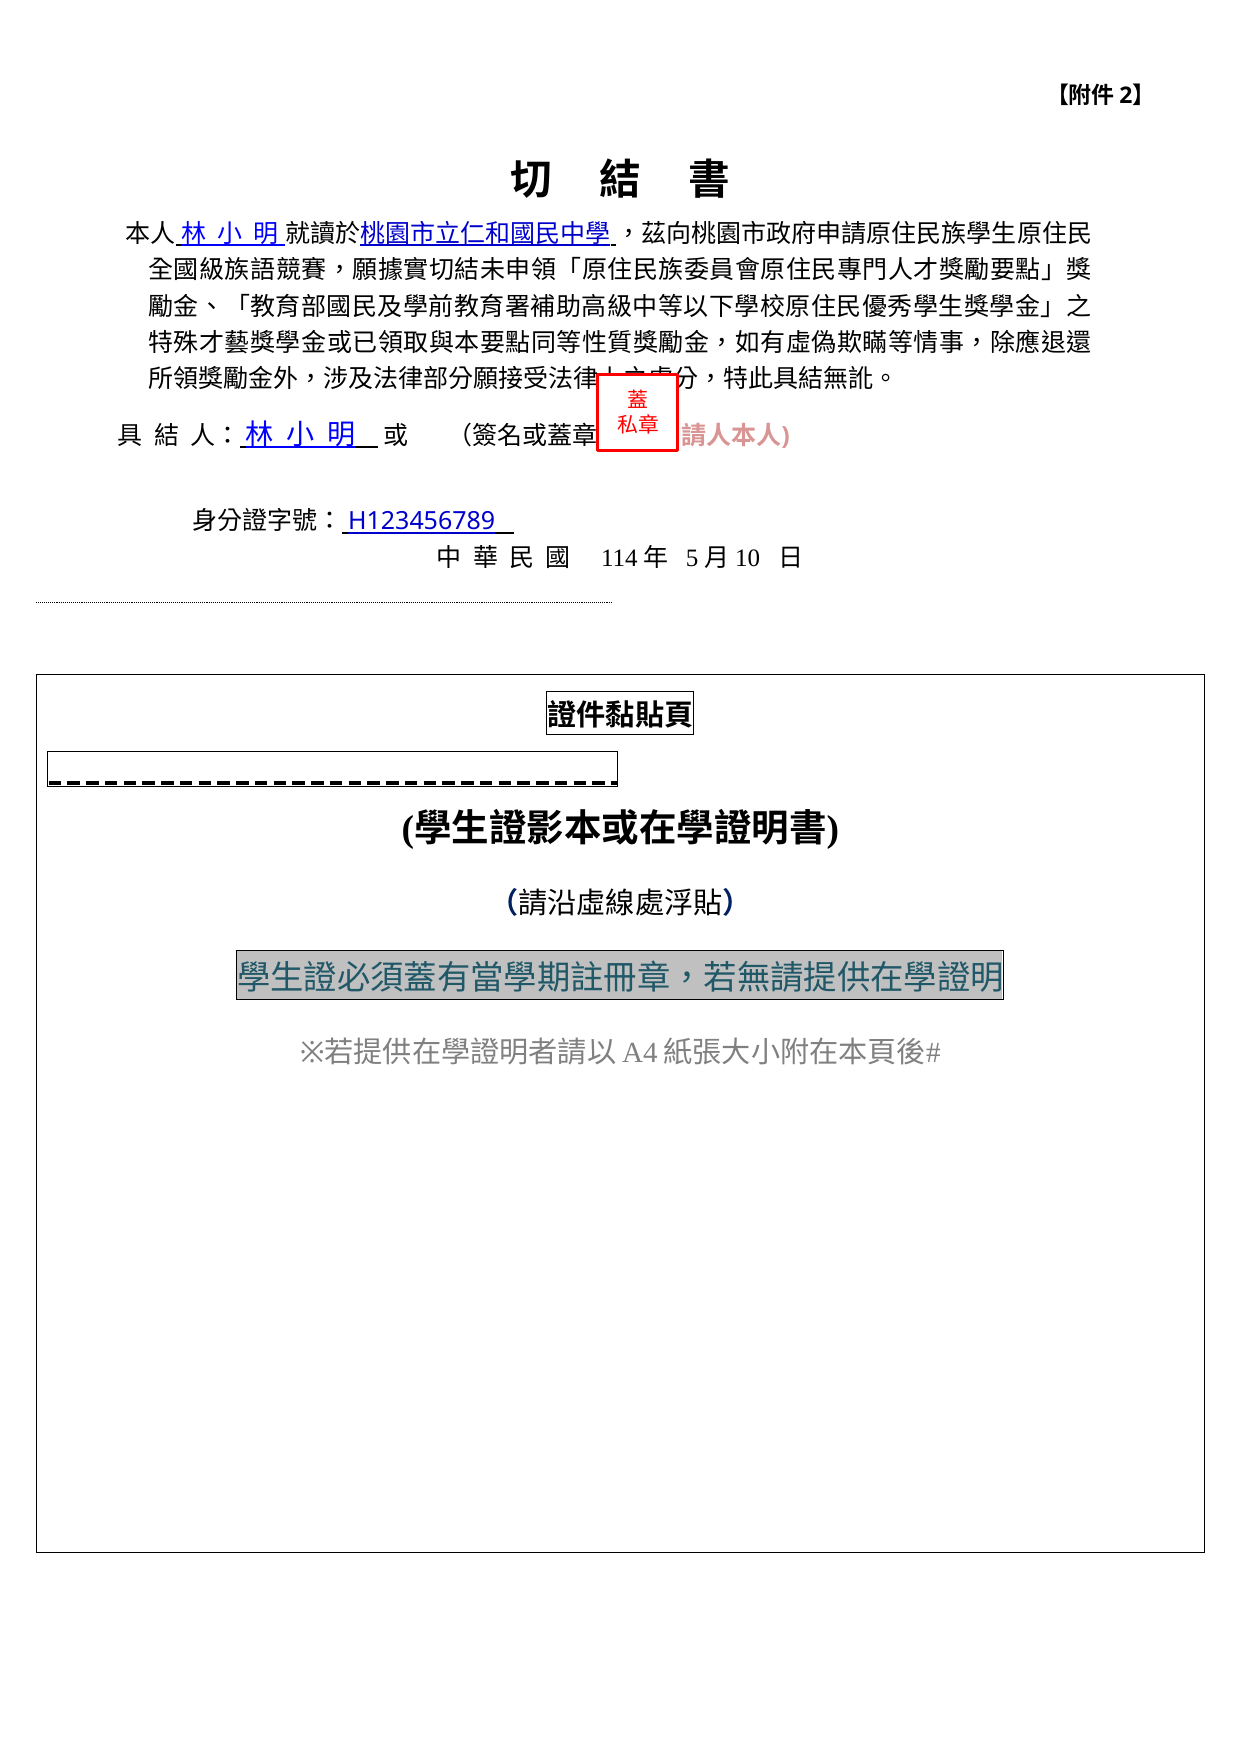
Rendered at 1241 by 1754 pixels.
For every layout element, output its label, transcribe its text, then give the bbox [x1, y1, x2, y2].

table_header 證件黏貼頁 (學生證影本或在學證明書) （請沿虛線處浮貼） 學生證必須蓋有當學期註冊章，若無請提供在學證明 ※若提供在學證明者請以A4紙張大小附在本頁後# [37, 675, 1204, 1552]
text 切 結 書 [35, 138, 1205, 213]
text 本人 林 小 明 就讀於桃園市立仁和國民中學 ，茲向桃園市政府申請原住民族學生原住民全國級族語競賽，願據實切結未申領「原住民族委員會原住民專門人才獎勵要點」獎勵金、「教育部國民及學前教育署補助高級中等以下學校原住民優秀學生獎學金」之特殊才藝獎學金或已領取與本要點同等性質獎勵金，如有虛偽欺瞞等情事，除應退還所領獎勵金外，涉及法律部分願接受法律上之處分，特此具結無訛。 [65, 213, 1093, 395]
text 中 華 民 國 114 年 5 月 10 日 [35, 538, 1205, 574]
text 【附件2】 [1046, 77, 1169, 111]
subtitle 具 結 人： 林 小 明 或 （簽名或蓋章）(指申請人本人) [35, 395, 1205, 470]
text 蓋 私章 [613, 388, 663, 438]
text 身分證字號： H123456789 [155, 500, 1205, 538]
